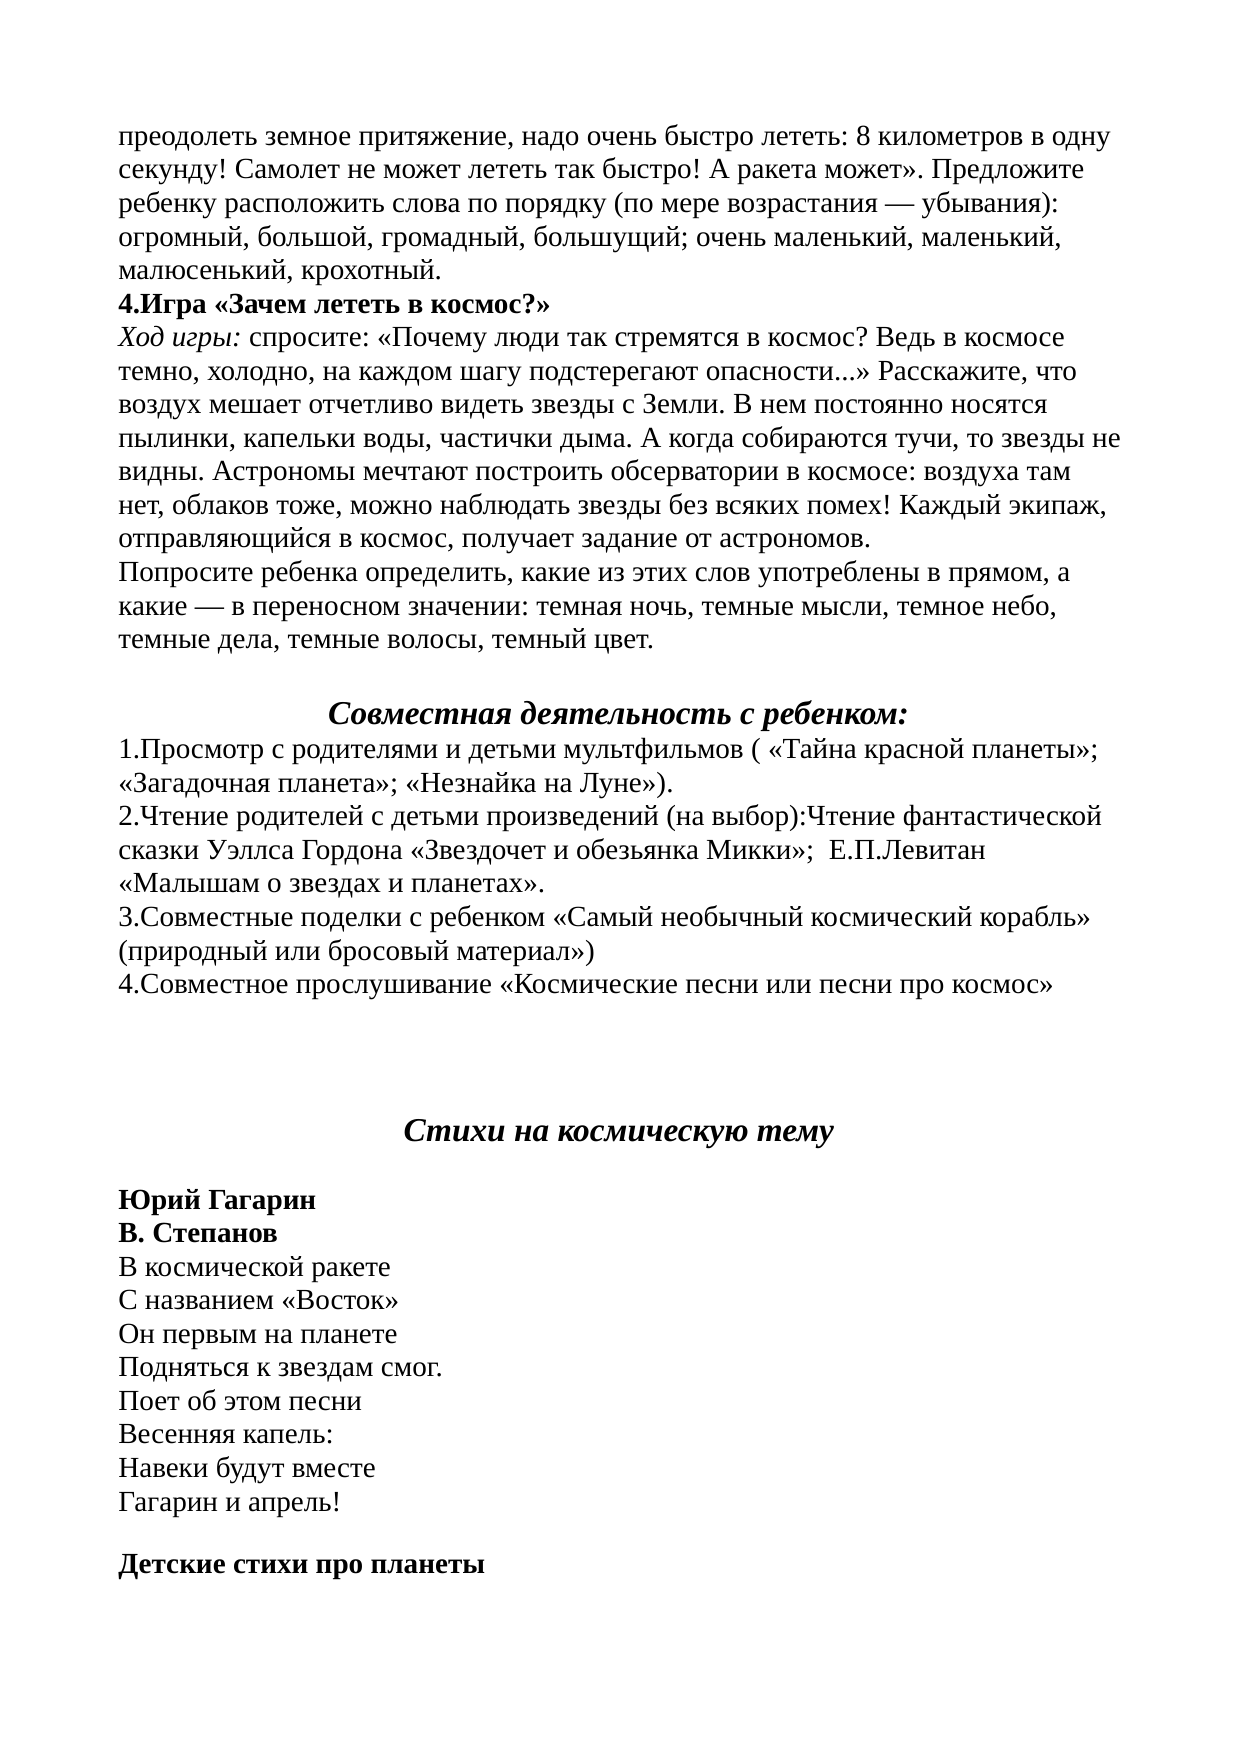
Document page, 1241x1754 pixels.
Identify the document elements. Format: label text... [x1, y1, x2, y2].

list Просмотр с родителями и детьми мультфильмов ( «Тайна красной планеты»; «Загадочная планета»; «Незнайка на Луне»). [118, 731, 1122, 798]
list Игра «Зачем лететь в космос?» [118, 286, 1122, 319]
text Совместная деятельность с ребенком: [118, 693, 1122, 731]
text Стихи на космическую тему [118, 1110, 1122, 1148]
text преодолеть земное притяжение, надо очень быстро лететь: 8 километров в одну секунду! Самолет не может лететь так быстро! А ракета может». Предложите ребенку расположить слова по порядку (по мере возрастания — убывания): огромный, большой, громадный, большущий; очень маленький, маленький, малюсенький, крохотный. [118, 118, 1122, 286]
list Чтение родителей с детьми произведений (на выбор):Чтение фантастической сказки Уэллса Гордона «Звездочет и обезьянка Микки»; Е.П.Левитан «Малышам о звездах и планетах». [118, 798, 1122, 899]
text Ход игры: спросите: «Почему люди так стремятся в космос? Ведь в космосе темно, холодно, на каждом шагу подстерегают опасности...» Расскажите, что воздух мешает отчетливо видеть звезды с Земли. В нем постоянно носятся пылинки, капельки воды, частички дыма. А когда собираются тучи, то звезды не видны. Астрономы мечтают построить обсерватории в космосе: воздуха там нет, облаков тоже, можно наблюдать звезды без всяких помех! Каждый экипаж, отправляющийся в космос, получает задание от астрономов. [118, 319, 1122, 554]
text Юрий Гагарин В. Степанов В космической ракете С названием «Восток» Он первым на планете Подняться к звездам смог. Поет об этом песни Весенняя капель: Навеки будут вместе Гагарин и апрель! [118, 1182, 1122, 1546]
list Совместные поделки с ребенком «Самый необычный космический корабль» (природный или бросовый материал») [118, 899, 1122, 966]
list Совместное прослушивание «Космические песни или песни про космос» [118, 966, 1122, 1000]
text Попросите ребенка определить, какие из этих слов употреблены в прямом, а какие — в переносном значении: темная ночь, темные мысли, темное небо, темные дела, темные волосы, темный цвет. [118, 554, 1122, 655]
text Детские стихи про планеты [118, 1546, 1122, 1613]
